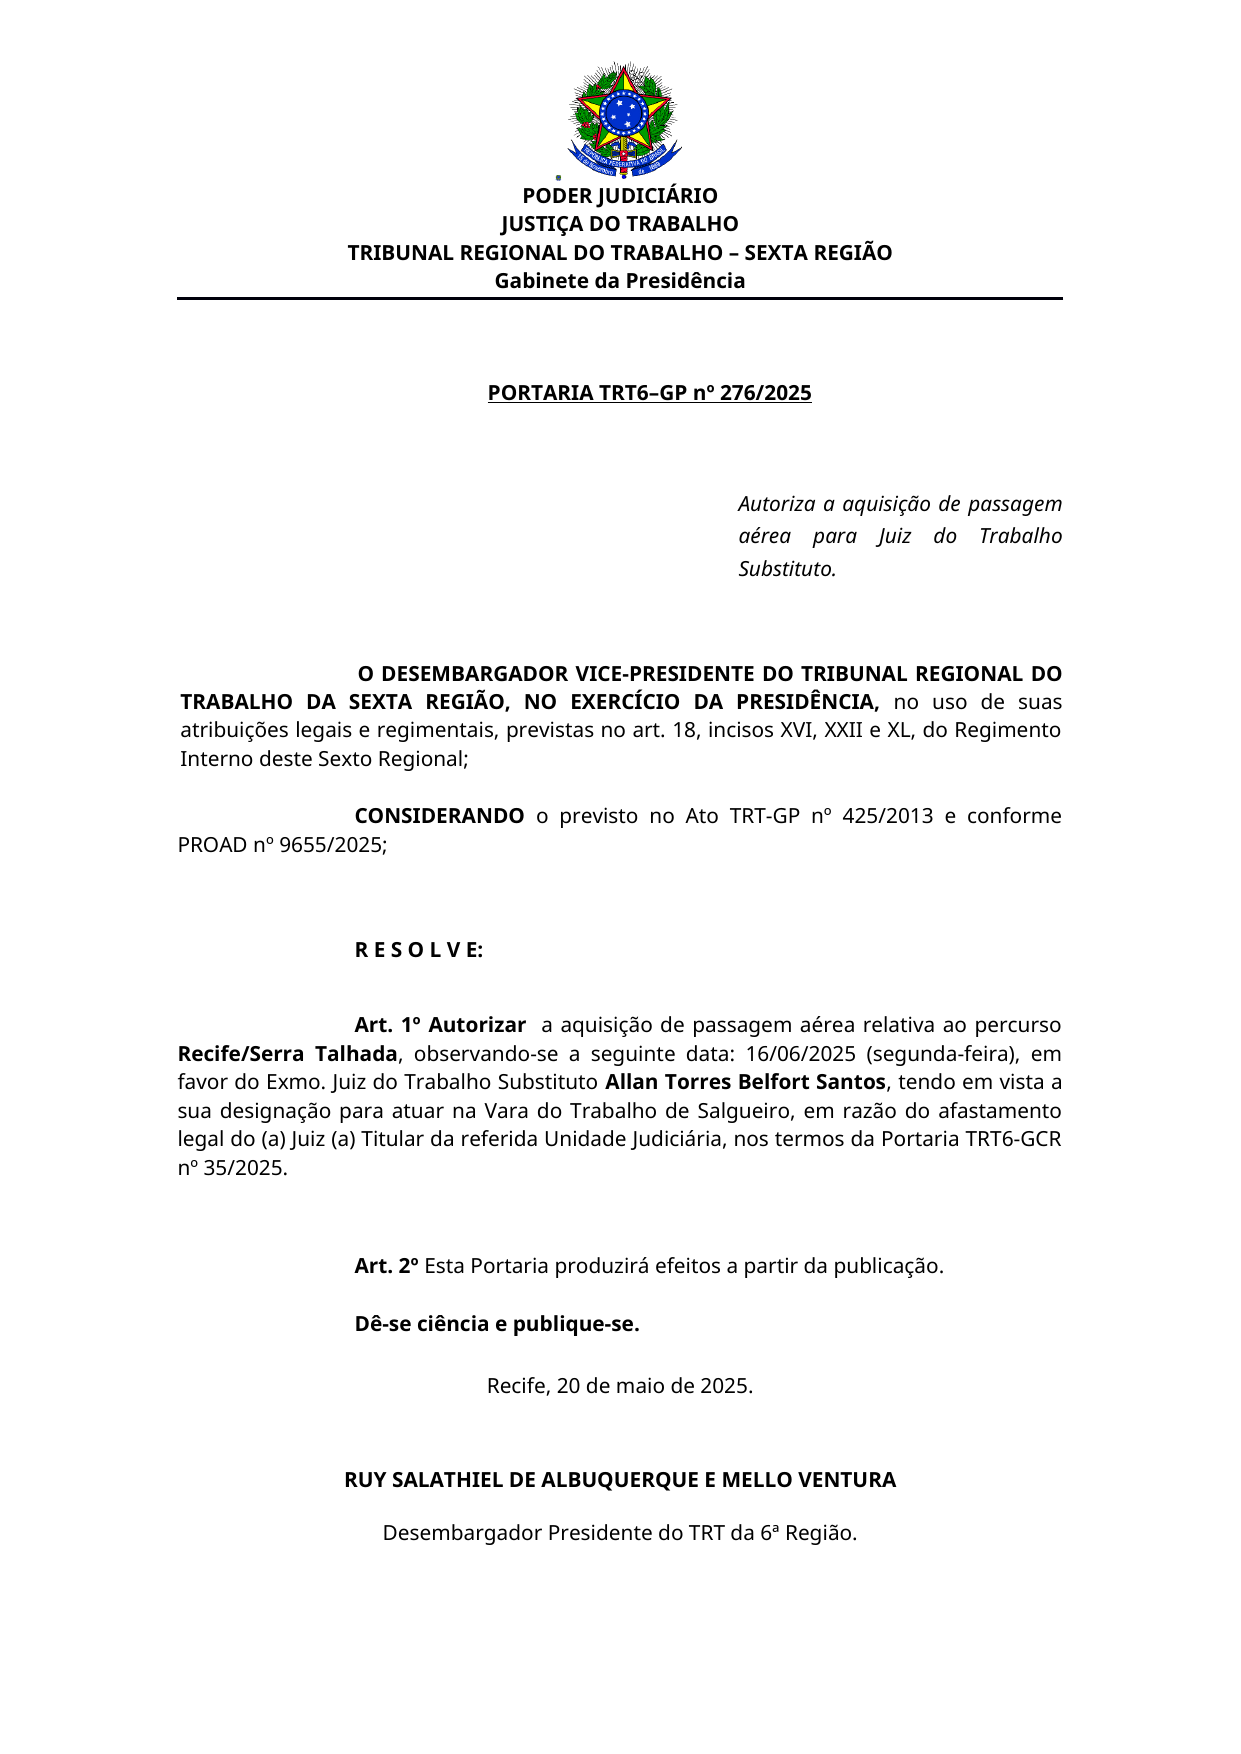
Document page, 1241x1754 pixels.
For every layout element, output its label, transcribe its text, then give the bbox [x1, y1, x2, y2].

text Recife, 20 de maio de 2025. [177, 1371, 1063, 1399]
picture [555, 59, 685, 181]
text Gabinete da Presidência [177, 266, 1063, 297]
text R E S O L V E: [177, 935, 1062, 963]
text CONSIDERANDO o previsto no Ato TRT-GP nº 425/2013 e conforme PROAD nº 9655/2025; [177, 802, 1063, 858]
text Art. 2º Esta Portaria produzirá efeitos a partir da publicação. [177, 1251, 1063, 1280]
text TRIBUNAL REGIONAL DO TRABALHO – SEXTA REGIÃO [177, 238, 1063, 266]
text Autoriza a aquisição de passagem aérea para Juiz do Trabalho Substituto. [738, 489, 1063, 582]
text O DESEMBARGADOR VICE-PRESIDENTE DO TRIBUNAL REGIONAL DO TRABALHO DA SEXTA REGIÃO, NO EXERCÍCIO DA PRESIDÊNCIA, no uso de suas atribuições legais e regimentais, previstas no art. 18, incisos XVI, XXII e XL, do Regimento Interno deste Sexto Regional; [180, 659, 1063, 772]
text RUY SALATHIEL DE ALBUQUERQUE E MELLO VENTURA [177, 1465, 1063, 1493]
text PORTARIA TRT6–GP nº 276/2025 [236, 378, 1063, 406]
text Art. 1º Autorizar a aquisição de passagem aérea relativa ao percurso Recife/Serra Talhada, observando-se a seguinte data: 16/06/2025 (segunda-feira), em favor do Exmo. Juiz do Trabalho Substituto Allan Torres Belfort Santos, tendo em vista a sua designação para atuar na Vara do Trabalho de Salgueiro, em razão do afastamento legal do (a) Juiz (a) Titular da referida Unidade Judiciária, nos termos da Portaria TRT6-GCR nº 35/2025. [177, 1011, 1063, 1181]
text Dê-se ciência e publique-se. [177, 1309, 1063, 1337]
text PODER JUDICIÁRIO [177, 181, 1063, 209]
text Desembargador Presidente do TRT da 6ª Região. [177, 1518, 1063, 1547]
text JUSTIÇA DO TRABALHO [177, 209, 1063, 238]
